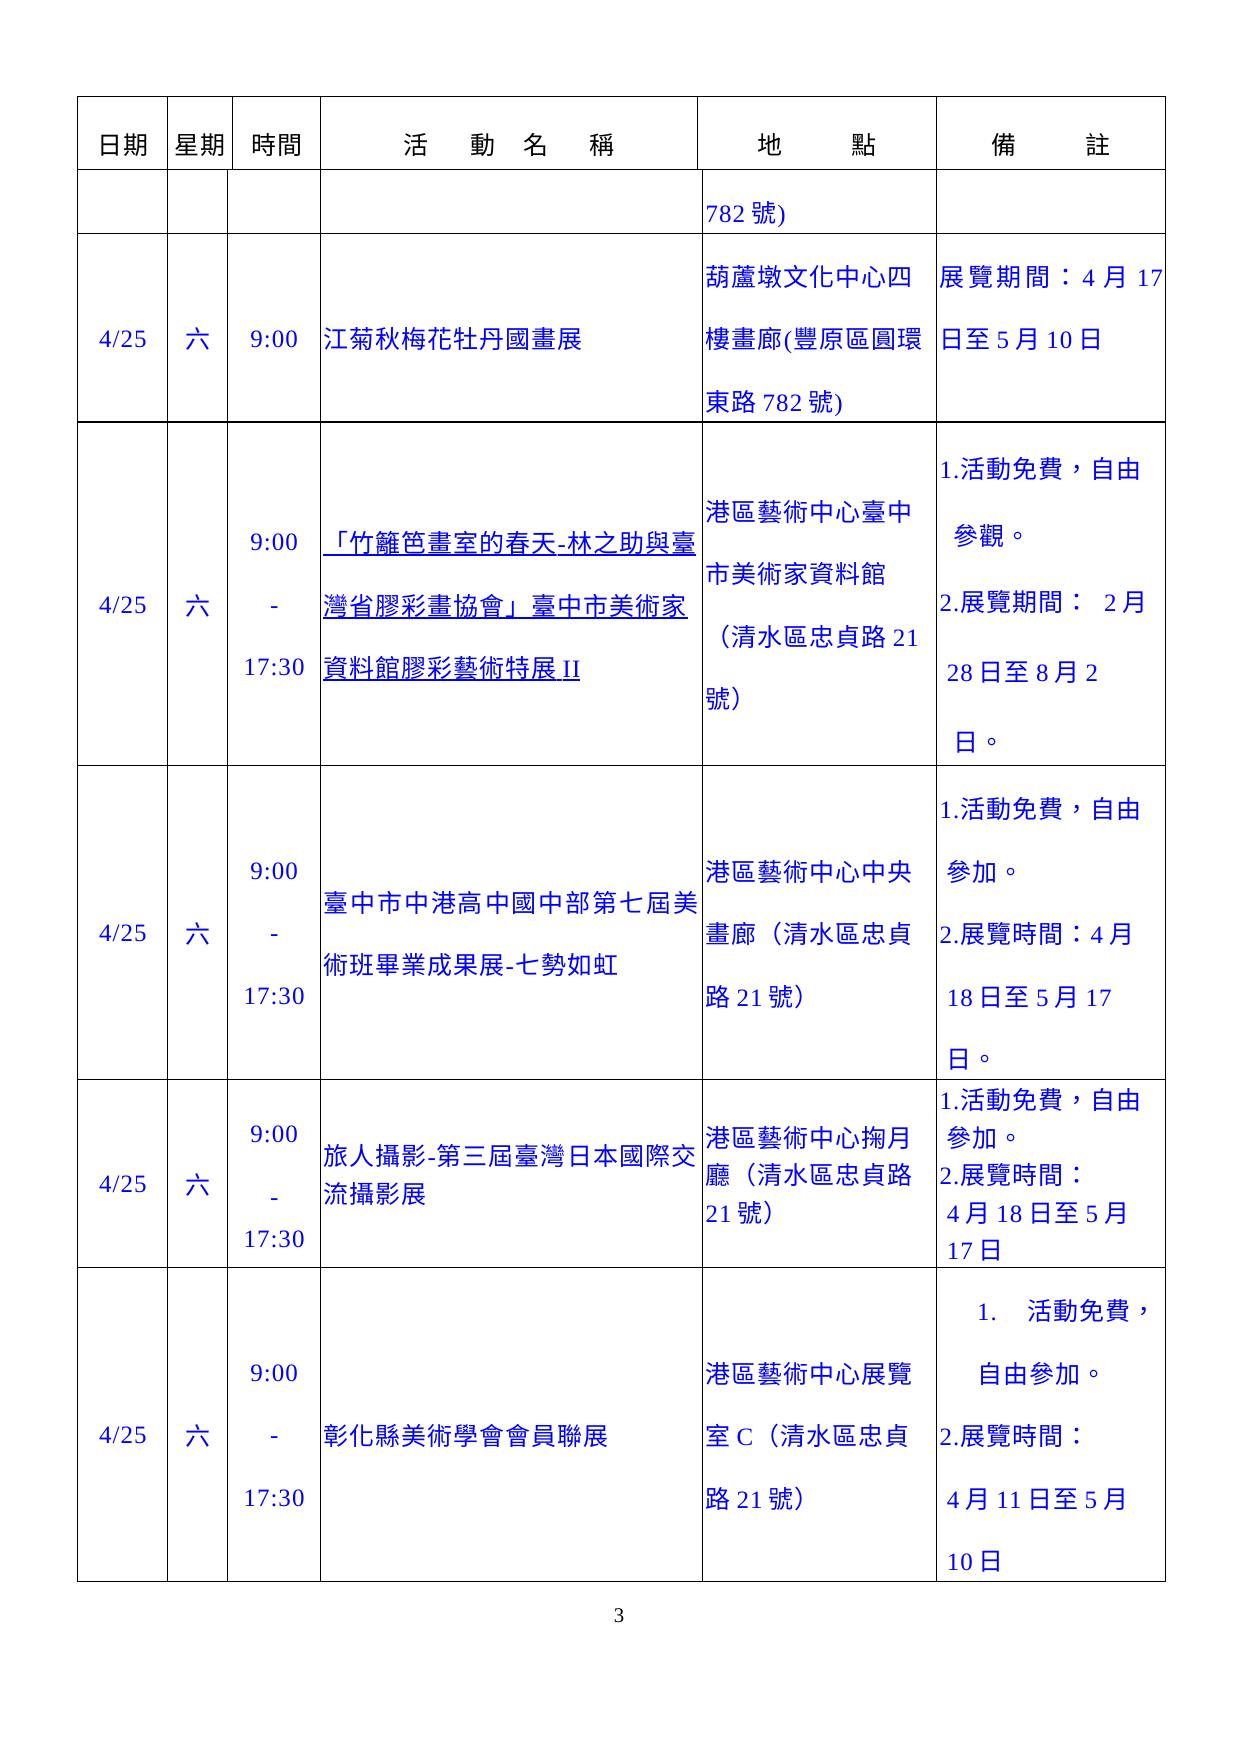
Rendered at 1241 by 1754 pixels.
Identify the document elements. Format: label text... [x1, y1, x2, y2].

table_cell 江菊秋梅花牡丹國畫展 [321, 234, 702, 421]
table_cell 9:00 - 17:30 [228, 1080, 320, 1267]
table_cell 旅人攝影-第三屆臺灣日本國際交流攝影展 [321, 1080, 702, 1267]
table_cell 港區藝術中心中央畫廊（清水區忠貞路21號） [703, 766, 936, 1078]
table_cell [937, 170, 1165, 233]
table_cell 臺中市中港高中國中部第七屆美術班畢業成果展-七勢如虹 [321, 766, 702, 1078]
table_cell 港區藝術中心掬月廳（清水區忠貞路21號） [703, 1080, 936, 1267]
table_header 日期 [78, 97, 167, 169]
table_cell 4/25 [78, 766, 167, 1078]
table_cell 「竹籬笆畫室的春天-林之助與臺灣省膠彩畫協會」臺中市美術家資料館膠彩藝術特展II [321, 423, 702, 765]
table_cell [321, 170, 702, 233]
table_cell [228, 170, 320, 233]
table_cell 展覽期間：4月17日至5月10日 [937, 234, 1165, 421]
table_cell 1.活動免費，自由 參觀。 2.展覽期間： 2月 28日至8月2 日。 [937, 423, 1165, 765]
table_cell 9:00 - 17:30 [228, 423, 320, 765]
table_cell 1.活動免費，自由 參加。 2.展覽時間：4月 18日至5月17 日。 [937, 766, 1165, 1078]
table_cell 葫蘆墩文化中心四樓畫廊(豐原區圓環東路782號) [703, 234, 936, 421]
table_cell 六 [168, 1268, 227, 1581]
table_header 活 動 名 稱 [321, 97, 697, 169]
table_cell 港區藝術中心臺中市美術家資料館（清水區忠貞路21號） [703, 423, 936, 765]
table_cell 782號) [703, 170, 936, 233]
table_cell 六 [168, 766, 227, 1078]
table_header 備 註 [937, 97, 1165, 169]
table_cell 4/25 [78, 1080, 167, 1267]
table_cell 1.活動免費，自由 參加。 2.展覽時間： 4月18日至5月 17日 [937, 1080, 1165, 1267]
table_cell 9:00 - 17:30 [228, 1268, 320, 1581]
table_cell 港區藝術中心展覽室C（清水區忠貞路21號） [703, 1268, 936, 1581]
table_cell 六 [168, 423, 227, 765]
table_cell 彰化縣美術學會會員聯展 [321, 1268, 702, 1581]
table_header 地 點 [698, 97, 936, 169]
table_header 時間 [233, 97, 320, 169]
table_cell [168, 170, 227, 233]
table_cell 9:00 [228, 234, 320, 421]
table_cell 活動免費，自由參加。 2.展覽時間： 4月11日至5月 10日 [937, 1268, 1165, 1581]
table_cell 4/25 [78, 1268, 167, 1581]
table_cell 4/25 [78, 423, 167, 765]
table_cell 4/25 [78, 234, 167, 421]
table_cell 9:00 - 17:30 [228, 766, 320, 1078]
table_cell 六 [168, 1080, 227, 1267]
table_header 星期 [168, 97, 232, 169]
table_cell 六 [168, 234, 227, 421]
table_cell [78, 170, 167, 233]
